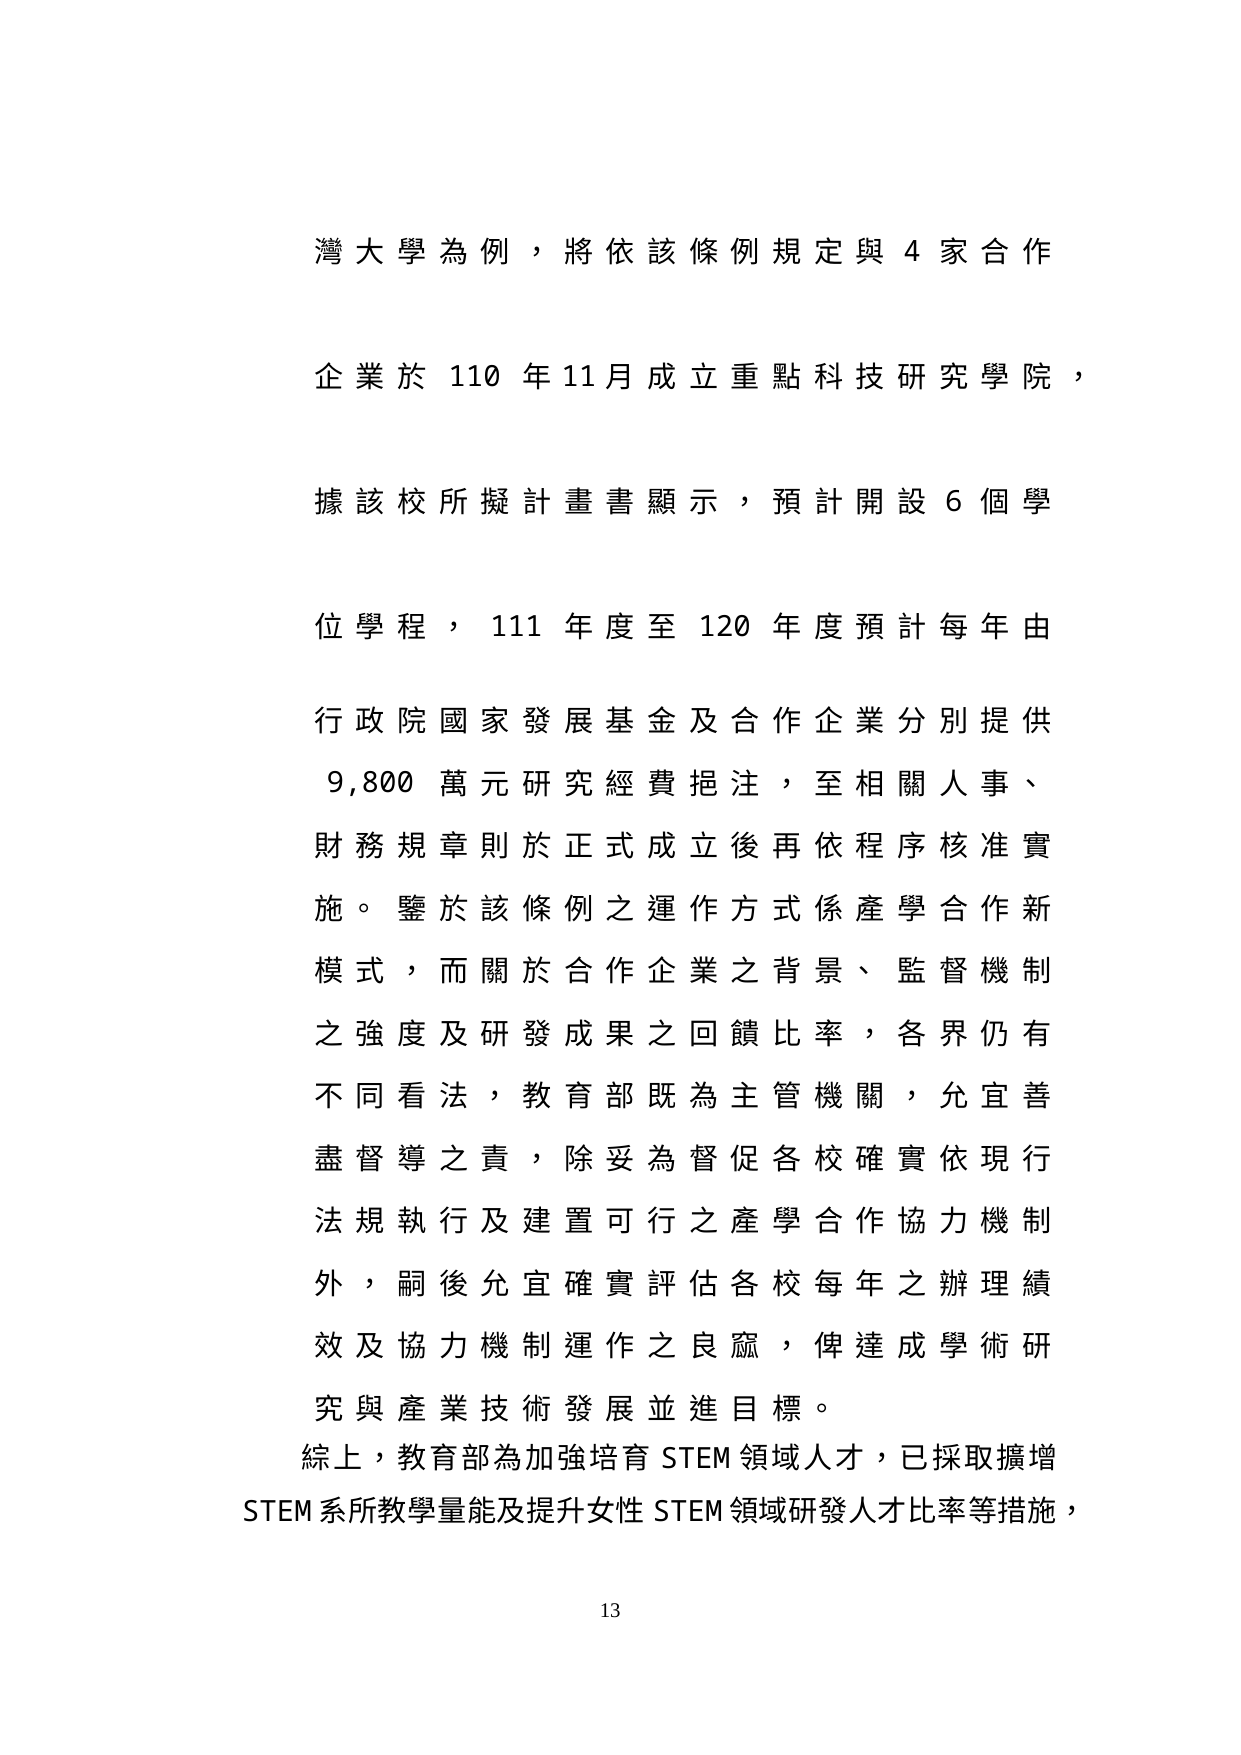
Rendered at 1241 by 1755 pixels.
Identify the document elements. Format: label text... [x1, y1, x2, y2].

text 綜上，教育部為加強培育STEM領域人才，已採取擴增STEM系所教學量能及提升女性STEM領域研發人才比率等措施，允宜適時評估各項改善措施辦理成效並賡續檢討精進；另近年博士研發人力投入產業比率雖有所增加，惟仍大多集中於高等教育部門，高等教育研發能量與產業資源之連結仍有提升空間，而「國家重點領域產學合作及人才培育創新條例」之運作方式係產學合作新模式，教育部既為主管機關，允宜善盡督導之責，俾達成學術研究與產業技術發展並進之目的。 [242, 1427, 1058, 1531]
text 3.為進一步引導企業資源結合大學研發能量，110年5月28日制定公布並施行「國家重點領域產學合作及人才培育創新條例」，嗣經教育部邀集各相關部會、專家學者及產業代表等審查擇定半導體、人工智慧、智慧製造、循環經濟及金融等5領域為國家重點領域範圍；截至110年8月底教育部已核定台灣大學、清華大學、陽明交通大學及成功大學等4校，就半導體、人工智慧及智慧製造等當前國家重點領域成立研究學院(詳表4)，上述研究學院之收支於111年度各校校務基金預算案以編列附屬單位預算之分預算方式辦理；以台灣大學為例，將依該條例規定與4家合作企業於110年11月成立重點科技研究學院，據該校所擬計畫書顯示，預計開設6個學位學程，111年度至120年度預計每年由行政院國家發展基金及合作企業分別提供9,800萬元研究經費挹注，至相關人事、財務規章則於正式成立後再依程序核准實施。鑒於該條例之運作方式係產學合作新模式，而關於合作企業之背景、監督機制之強度及研發成果之回饋比率，各界仍有不同看法，教育部既為主管機關，允宜善盡督導之責，除妥為督促各校確實依現行法規執行及建置可行之產學合作協力機制外，嗣後允宜確實評估各校每年之辦理績效及協力機制運作之良窳，俾達成學術研究與產業技術發展並進目標。 [271, 177, 1058, 1427]
